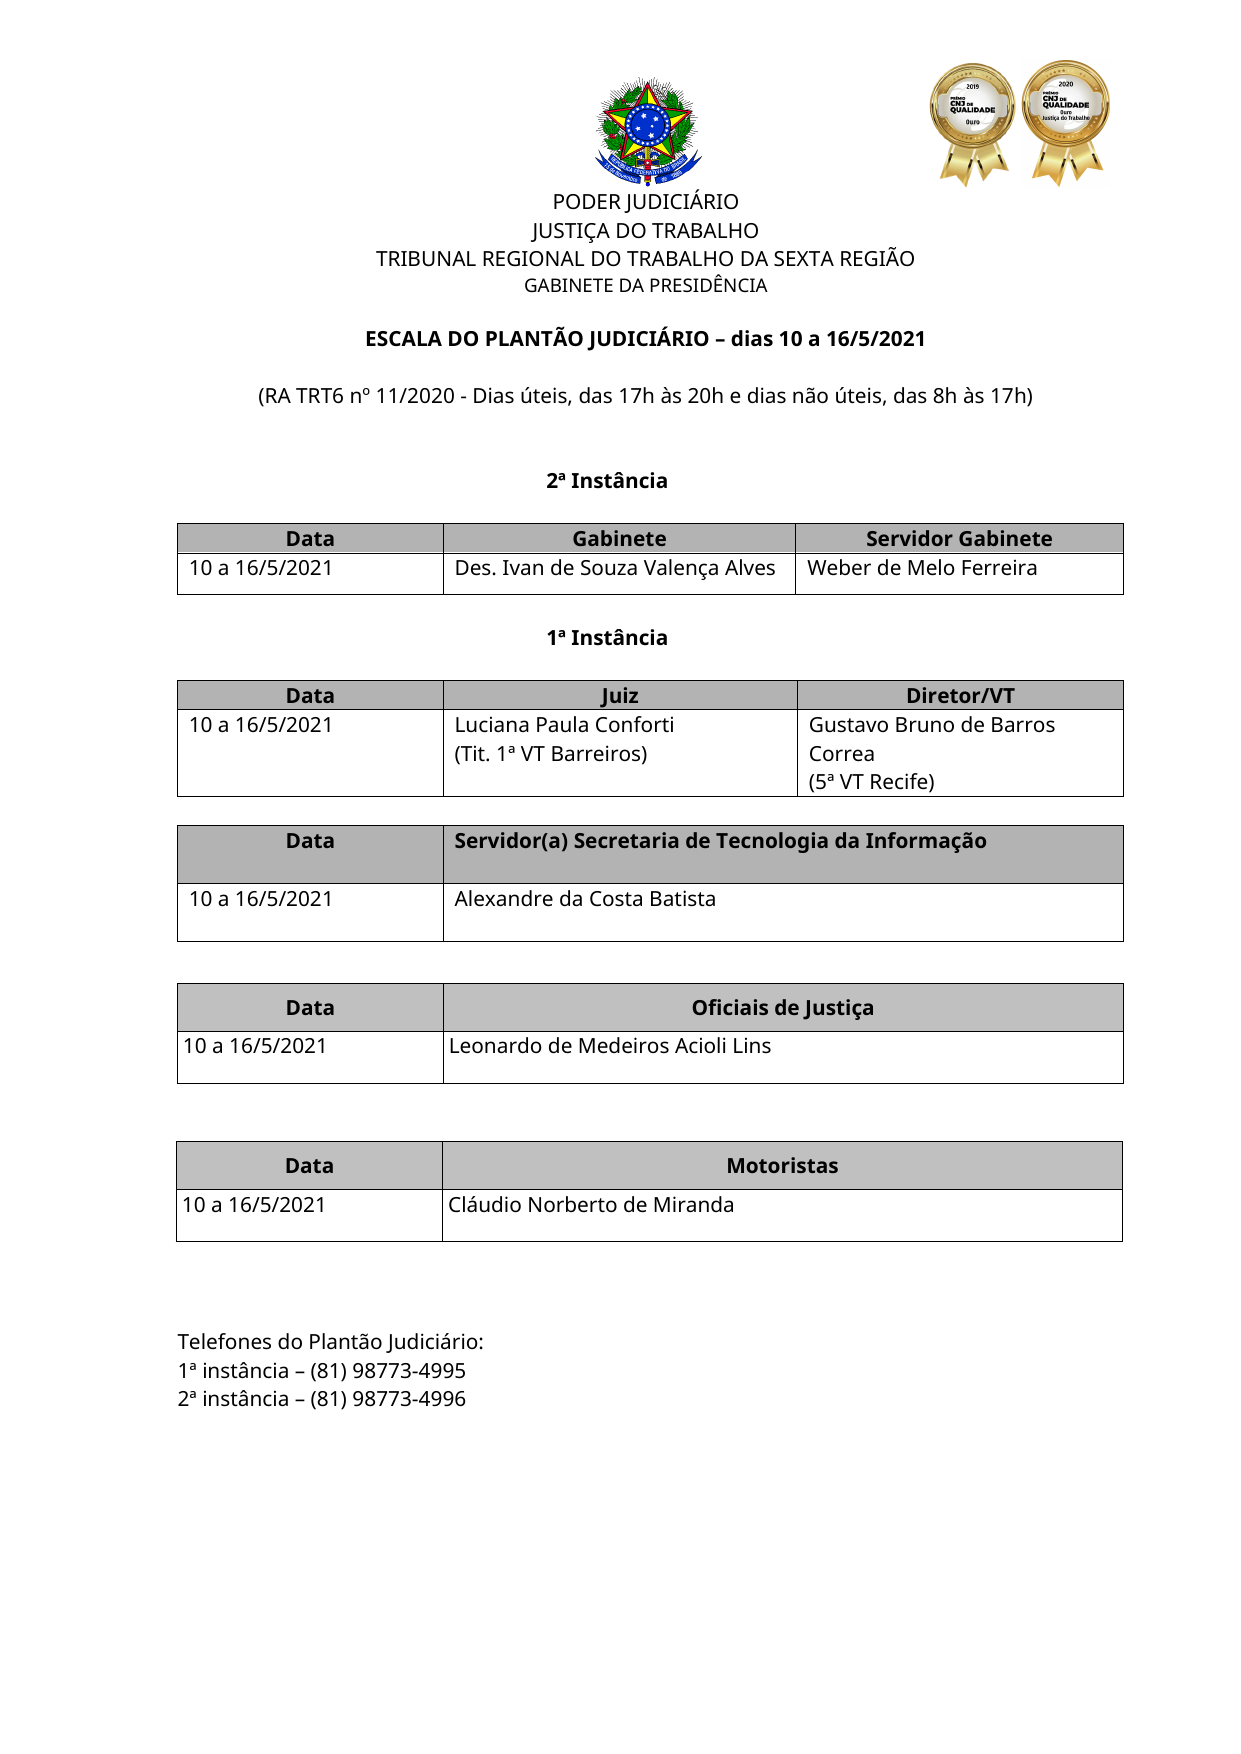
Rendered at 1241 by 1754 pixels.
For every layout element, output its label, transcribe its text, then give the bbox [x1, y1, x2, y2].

table_header Data [178, 524, 443, 552]
table_cell Gustavo Bruno de Barros Correa (5ª VT Recife) [798, 710, 1123, 796]
table_cell Luciana Paula Conforti (Tit. 1ª VT Barreiros) [444, 710, 797, 796]
table_cell Cláudio Norberto de Miranda [443, 1190, 1122, 1241]
table_header Data [177, 1142, 442, 1189]
table_header Servidor(a) Secretaria de Tecnologia da Informação [444, 826, 1123, 883]
table_cell Alexandre da Costa Batista [444, 884, 1123, 941]
table_cell 10 a 16/5/2021 [178, 710, 443, 796]
table_cell 10 a 16/5/2021 [178, 884, 443, 941]
text Telefones do Plantão Judiciário: [177, 1327, 1114, 1356]
table_cell Des. Ivan de Souza Valença Alves [444, 554, 795, 593]
text ESCALA DO PLANTÃO JUDICIÁRIO – dias 10 a 16/5/2021 [177, 324, 1114, 352]
picture [589, 74, 705, 188]
table_cell 10 a 16/5/2021 [178, 554, 443, 593]
text 2ª instância – (81) 98773-4996 [177, 1384, 1114, 1413]
picture [929, 62, 1016, 188]
table_cell 10 a 16/5/2021 [178, 1032, 443, 1083]
table_header Diretor/VT [798, 681, 1123, 709]
table_cell 10 a 16/5/2021 [177, 1190, 442, 1241]
table_header Servidor Gabinete [796, 524, 1123, 552]
table_cell Leonardo de Medeiros Acioli Lins [444, 1032, 1123, 1083]
text 1ª instância – (81) 98773-4995 [177, 1356, 1114, 1384]
table_header Juiz [444, 681, 797, 709]
table_header Data [178, 826, 443, 883]
table_header Motoristas [443, 1142, 1122, 1189]
table_header Oficiais de Justiça [444, 984, 1123, 1031]
table_header Gabinete [444, 524, 795, 552]
text 2ª Instância [365, 466, 1114, 494]
table_cell Weber de Melo Ferreira [796, 554, 1123, 593]
table_header Data [178, 984, 443, 1031]
text (RA TRT6 nº 11/2020 - Dias úteis, das 17h às 20h e dias não úteis, das 8h às 17h) [177, 381, 1114, 409]
picture [1021, 59, 1111, 188]
table_header Data [178, 681, 443, 709]
text 1ª Instância [365, 623, 1114, 651]
